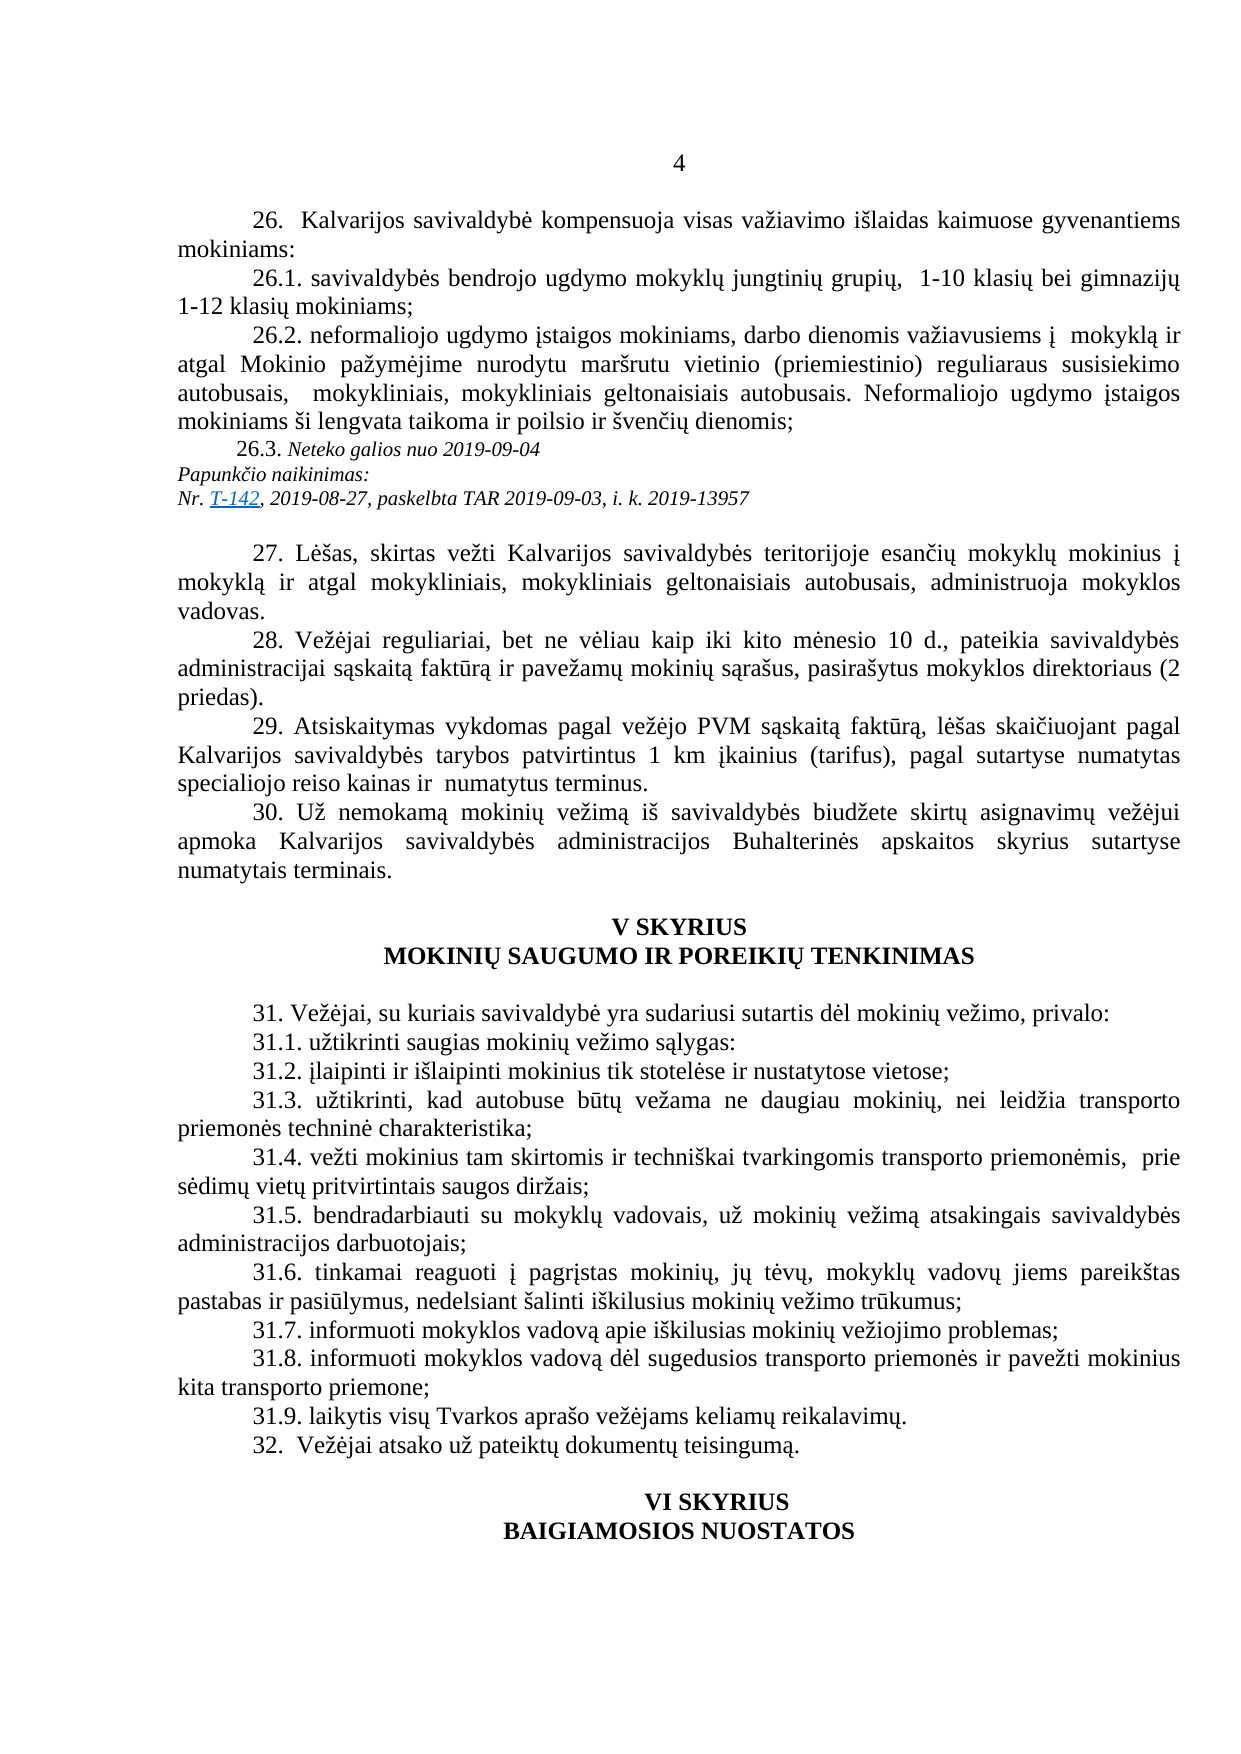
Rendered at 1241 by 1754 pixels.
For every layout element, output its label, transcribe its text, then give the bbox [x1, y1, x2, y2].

text V SKYRIUS [177, 912, 1181, 941]
text 31.5. bendradarbiauti su mokyklų vadovais, už mokinių vežimą atsakingais savivaldybės administracijos darbuotojais; [177, 1200, 1181, 1257]
text 31.4. vežti mokinius tam skirtomis ir techniškai tvarkingomis transporto priemonėmis, prie sėdimų vietų pritvirtintais saugos diržais; [177, 1142, 1181, 1200]
text VI SKYRIUS [177, 1487, 1181, 1516]
text 26.2. neformaliojo ugdymo įstaigos mokiniams, darbo dienomis važiavusiems į mokyklą ir atgal Mokinio pažymėjime nurodytu maršrutu vietinio (priemiestinio) reguliaraus susisiekimo autobusais, mokykliniais, mokykliniais geltonaisiais autobusais. Neformaliojo ugdymo įstaigos mokiniams ši lengvata taikoma ir poilsio ir švenčių dienomis; [177, 320, 1181, 435]
text 31.2. įlaipinti ir išlaipinti mokinius tik stotelėse ir nustatytose vietose; [177, 1056, 1181, 1085]
text 30. Už nemokamą mokinių vežimą iš savivaldybės biudžete skirtų asignavimų vežėjui apmoka Kalvarijos savivaldybės administracijos Buhalterinės apskaitos skyrius sutartyse numatytais terminais. [177, 797, 1181, 883]
text Nr. T-142, 2019-08-27, paskelbta TAR 2019-09-03, i. k. 2019-13957 [177, 486, 1181, 510]
text 32. Vežėjai atsako už pateiktų dokumentų teisingumą. [177, 1430, 1181, 1458]
text 26.1. savivaldybės bendrojo ugdymo mokyklų jungtinių grupių, 1-10 klasių bei gimnazijų 1-12 klasių mokiniams; [177, 263, 1181, 320]
text MOKINIŲ SAUGUMO IR POREIKIŲ TENKINIMAS [177, 941, 1181, 970]
text BAIGIAMOSIOS NUOSTATOS [177, 1516, 1181, 1545]
text 29. Atsiskaitymas vykdomas pagal vežėjo PVM sąskaitą faktūrą, lėšas skaičiuojant pagal Kalvarijos savivaldybės tarybos patvirtintus 1 km įkainius (tarifus), pagal sutartyse numatytas specialiojo reiso kainas ir numatytus terminus. [177, 711, 1181, 797]
text 31.6. tinkamai reaguoti į pagrįstas mokinių, jų tėvų, mokyklų vadovų jiems pareikštas pastabas ir pasiūlymus, nedelsiant šalinti iškilusius mokinių vežimo trūkumus; [177, 1257, 1181, 1315]
text 31.7. informuoti mokyklos vadovą apie iškilusias mokinių vežiojimo problemas; [177, 1315, 1181, 1343]
text 31.1. užtikrinti saugias mokinių vežimo sąlygas: [177, 1027, 1181, 1056]
text 26.3. Neteko galios nuo 2019-09-04 [177, 435, 1181, 462]
text 26. Kalvarijos savivaldybė kompensuoja visas važiavimo išlaidas kaimuose gyvenantiems mokiniams: [177, 205, 1181, 263]
text Papunkčio naikinimas: [177, 462, 1181, 486]
text 31.8. informuoti mokyklos vadovą dėl sugedusios transporto priemonės ir pavežti mokinius kita transporto priemone; [177, 1343, 1181, 1401]
text 27. Lėšas, skirtas vežti Kalvarijos savivaldybės teritorijoje esančių mokyklų mokinius į mokyklą ir atgal mokykliniais, mokykliniais geltonaisiais autobusais, administruoja mokyklos vadovas. [177, 538, 1181, 625]
text 31.3. užtikrinti, kad autobuse būtų vežama ne daugiau mokinių, nei leidžia transporto priemonės techninė charakteristika; [177, 1085, 1181, 1142]
text 31. Vežėjai, su kuriais savivaldybė yra sudariusi sutartis dėl mokinių vežimo, privalo: [177, 998, 1181, 1027]
text 28. Vežėjai reguliariai, bet ne vėliau kaip iki kito mėnesio 10 d., pateikia savivaldybės administracijai sąskaitą faktūrą ir pavežamų mokinių sąrašus, pasirašytus mokyklos direktoriaus (2 priedas). [177, 625, 1181, 711]
text 31.9. laikytis visų Tvarkos aprašo vežėjams keliamų reikalavimų. [177, 1401, 1181, 1430]
